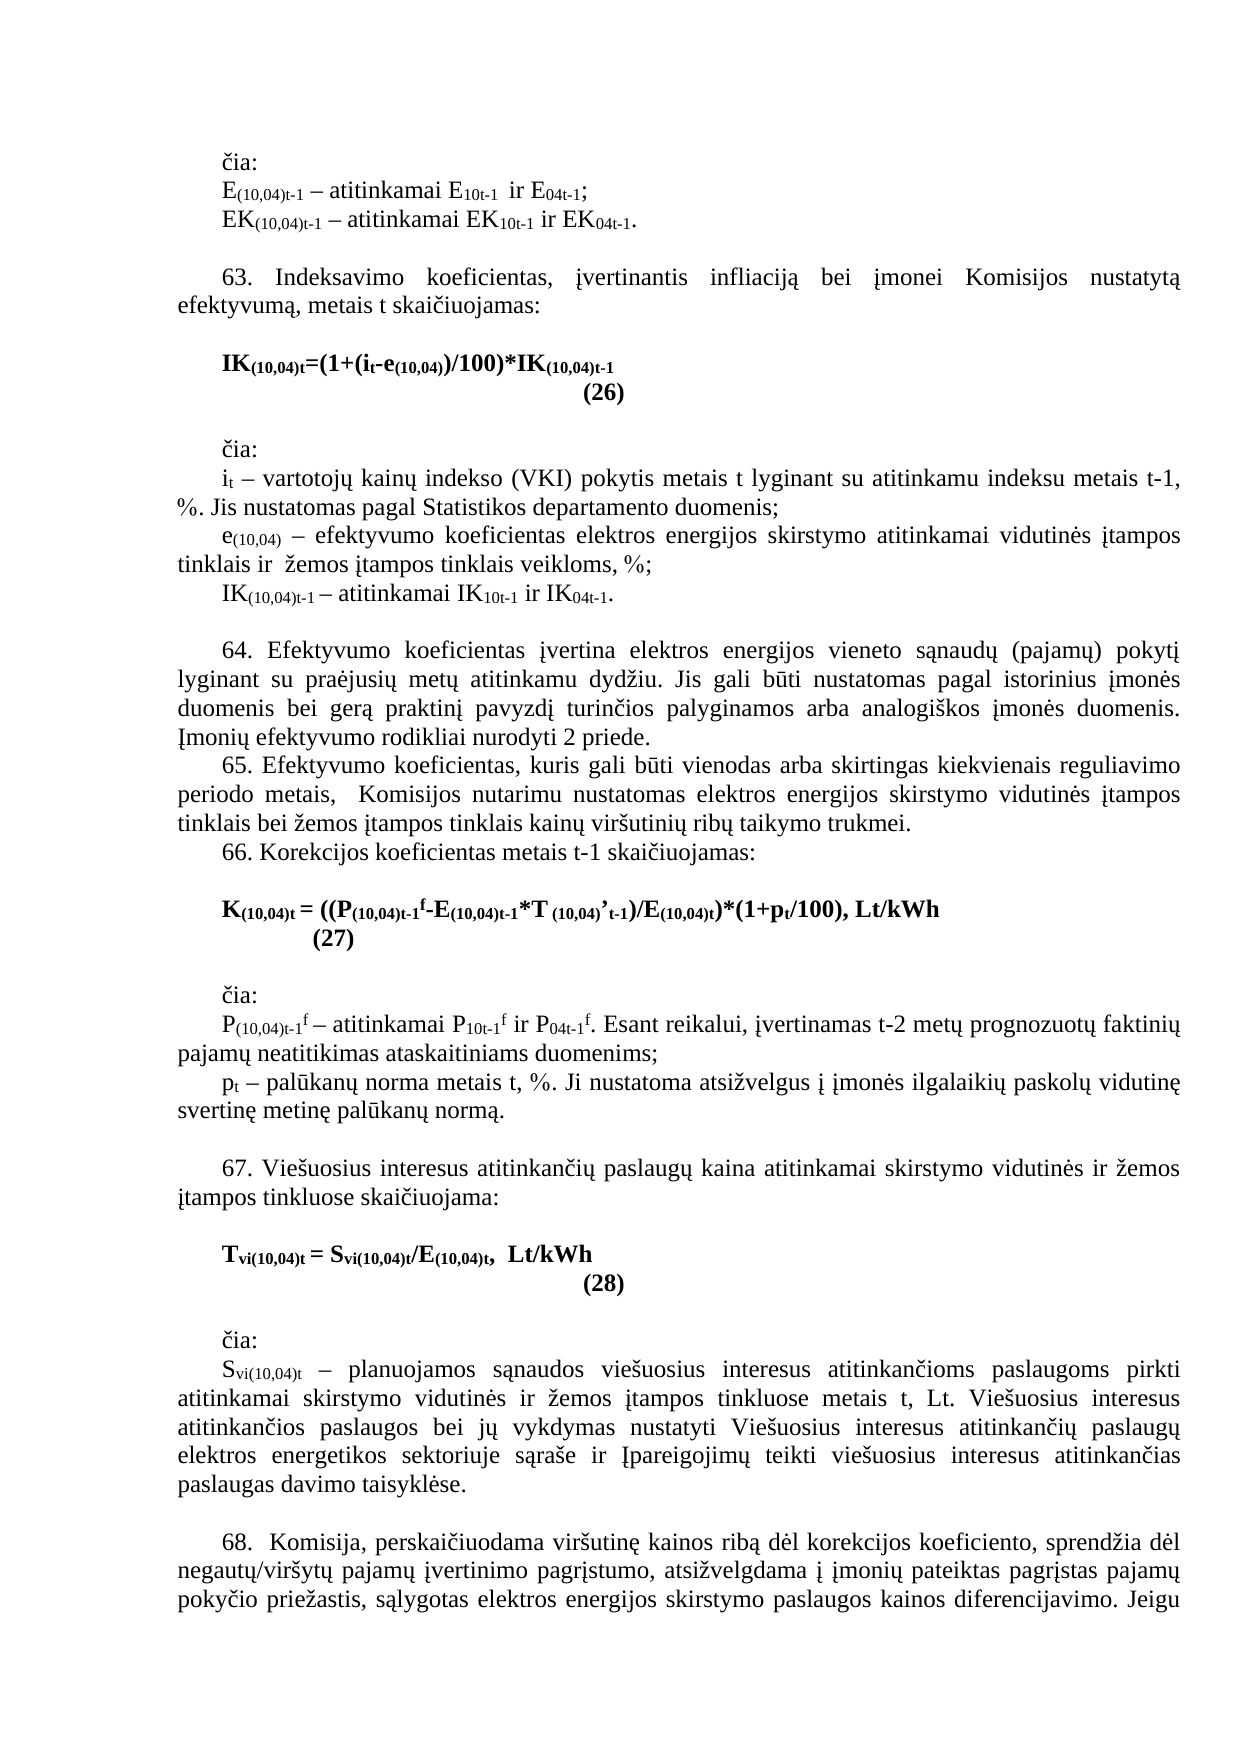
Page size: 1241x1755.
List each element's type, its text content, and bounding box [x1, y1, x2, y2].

text EK(10,04)t-1 – atitinkamai EK10t-1 ir EK04t-1. [177, 204, 1181, 233]
text 63. Indeksavimo koeficientas, įvertinantis infliaciją bei įmonei Komisijos nustatytą efektyvumą, metais t skaičiuojamas: [177, 262, 1181, 319]
text IK(10,04)t=(1+(it-e(10,04))/100)*IK(10,04)t-1 (26) [177, 348, 1181, 406]
text 67. Viešuosius interesus atitinkančių paslaugų kaina atitinkamai skirstymo vidutinės ir žemos įtampos tinkluose skaičiuojama: [177, 1153, 1181, 1211]
text IK(10,04)t-1 – atitinkamai IK10t-1 ir IK04t-1. [177, 578, 1181, 607]
text P(10,04)t-1f – atitinkamai P10t-1f ir P04t-1f. Esant reikalui, įvertinamas t-2 metų prognozuotų faktinių pajamų neatitikimas ataskaitiniams duomenims; [177, 1009, 1181, 1067]
text 66. Korekcijos koeficientas metais t-1 skaičiuojamas: [177, 837, 1181, 866]
text K(10,04)t = ((P(10,04)t-1f-E(10,04)t-1*T (10,04)’t-1)/E(10,04)t)*(1+pt/100), Lt/kWh (27) [177, 894, 1181, 952]
text čia: [177, 147, 1181, 176]
text čia: [177, 1326, 1181, 1354]
text 64. Efektyvumo koeficientas įvertina elektros energijos vieneto sąnaudų (pajamų) pokytį lyginant su praėjusių metų atitinkamu dydžiu. Jis gali būti nustatomas pagal istorinius įmonės duomenis bei gerą praktinį pavyzdį turinčios palyginamos arba analogiškos įmonės duomenis. Įmonių efektyvumo rodikliai nurodyti 2 priede. [177, 636, 1181, 751]
text it – vartotojų kainų indekso (VKI) pokytis metais t lyginant su atitinkamu indeksu metais t-1, . Jis nustatomas pagal Statistikos departamento duomenis; [177, 463, 1181, 521]
text e(10,04) – efektyvumo koeficientas elektros energijos skirstymo atitinkamai vidutinės įtampos tinklais ir žemos įtampos tinklais veikloms, ; [177, 521, 1181, 578]
text čia: [177, 434, 1181, 463]
text Tvi(10,04)t = Svi(10,04)t/E(10,04)t, Lt/kWh (28) [177, 1239, 1181, 1297]
text 68. Komisija, perskaičiuodama viršutinę kainos ribą dėl korekcijos koeficiento, sprendžia dėl negautų/viršytų pajamų įvertinimo pagrįstumo, atsižvelgdama į įmonių pateiktas pagrįstas pajamų pokyčio priežastis, sąlygotas elektros energijos skirstymo paslaugos kainos diferencijavimo. Jeigu [177, 1527, 1181, 1613]
text Svi(10,04)t – planuojamos sąnaudos viešuosius interesus atitinkančioms paslaugoms pirkti atitinkamai skirstymo vidutinės ir žemos įtampos tinkluose metais t, Lt. Viešuosius interesus atitinkančios paslaugos bei jų vykdymas nustatyti Viešuosius interesus atitinkančių paslaugų elektros energetikos sektoriuje sąraše ir Įpareigojimų teikti viešuosius interesus atitinkančias paslaugas davimo taisyklėse. [177, 1354, 1181, 1498]
text čia: [177, 981, 1181, 1009]
text 65. Efektyvumo koeficientas, kuris gali būti vienodas arba skirtingas kiekvienais reguliavimo periodo metais, Komisijos nutarimu nustatomas elektros energijos skirstymo vidutinės įtampos tinklais bei žemos įtampos tinklais kainų viršutinių ribų taikymo trukmei. [177, 751, 1181, 837]
text pt – palūkanų norma metais t, . Ji nustatoma atsižvelgus į įmonės ilgalaikių paskolų vidutinę svertinę metinę palūkanų normą. [177, 1067, 1181, 1124]
text E(10,04)t-1 – atitinkamai E10t-1 ir E04t-1; [177, 176, 1181, 204]
